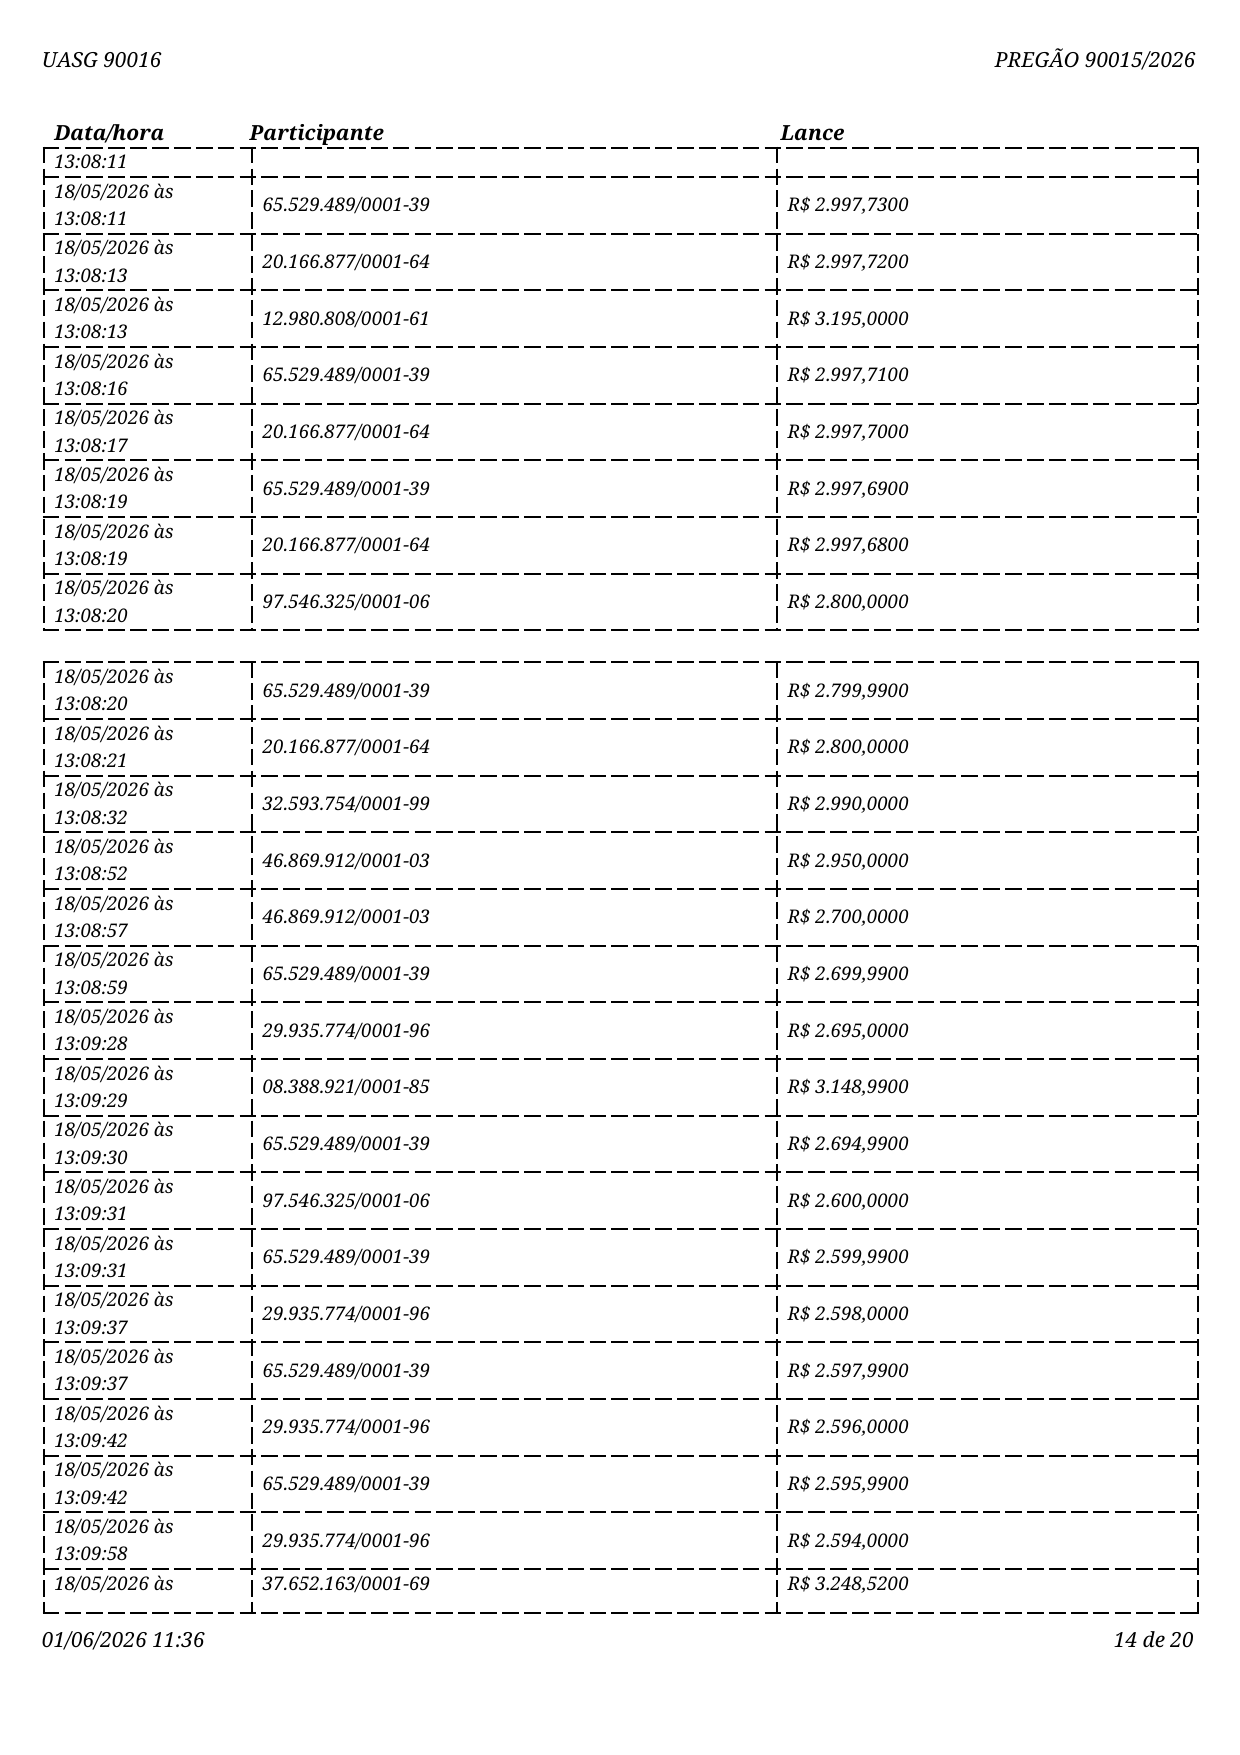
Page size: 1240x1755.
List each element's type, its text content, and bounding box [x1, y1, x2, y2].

table_cell 65.529.489/0001-39 [252, 1341, 777, 1398]
table_cell 20.166.877/0001-64 [252, 233, 777, 289]
table_cell 65.529.489/0001-39 [252, 176, 777, 233]
table_cell 29.935.774/0001-96 [252, 1001, 777, 1058]
table_cell 18/05/2026 às 13:08:21 [44, 718, 252, 774]
table_cell R$ 2.695,0000 [777, 1001, 1198, 1058]
table_cell 18/05/2026 às 13:08:19 [44, 459, 252, 516]
table_cell 18/05/2026 às 13:08:13 [44, 233, 252, 289]
table_cell 32.593.754/0001-99 [252, 775, 777, 831]
table_cell R$ 2.800,0000 [777, 573, 1198, 629]
table_cell 18/05/2026 às 13:08:17 [44, 403, 252, 459]
table_cell 18/05/2026 às 13:09:58 [44, 1511, 252, 1568]
table_cell R$ 2.599,9900 [777, 1228, 1198, 1284]
table_cell 18/05/2026 às 13:08:11 [44, 176, 252, 233]
table_cell 37.652.163/0001-69 [252, 1568, 777, 1612]
table_cell 18/05/2026 às 13:09:42 [44, 1455, 252, 1511]
table_cell 29.935.774/0001-96 [252, 1285, 777, 1341]
table_cell 65.529.489/0001-39 [252, 1115, 777, 1171]
table_cell R$ 2.597,9900 [777, 1341, 1198, 1398]
table_cell R$ 2.997,6900 [777, 459, 1198, 516]
table_cell R$ 2.997,7300 [777, 176, 1198, 233]
table_cell 29.935.774/0001-96 [252, 1398, 777, 1454]
table_cell [252, 147, 777, 176]
table_cell 18/05/2026 às [44, 1568, 252, 1612]
table_cell 18/05/2026 às 13:09:30 [44, 1115, 252, 1171]
table_cell 18/05/2026 às 13:08:16 [44, 346, 252, 403]
table_cell 18/05/2026 às 13:08:52 [44, 831, 252, 888]
table_cell 18/05/2026 às 13:09:37 [44, 1341, 252, 1398]
table_cell R$ 3.195,0000 [777, 289, 1198, 346]
table_cell 18/05/2026 às 13:09:42 [44, 1398, 252, 1454]
table_cell R$ 2.800,0000 [777, 718, 1198, 774]
table_cell 18/05/2026 às 13:08:13 [44, 289, 252, 346]
table_header 18/05/2026 às 13:08:20 [44, 661, 252, 718]
table_cell R$ 2.997,7200 [777, 233, 1198, 289]
table_cell 29.935.774/0001-96 [252, 1511, 777, 1568]
table_cell R$ 2.596,0000 [777, 1398, 1198, 1454]
table_cell 18/05/2026 às 13:08:59 [44, 945, 252, 1001]
table_cell 97.546.325/0001-06 [252, 573, 777, 629]
table_cell 18/05/2026 às 13:08:19 [44, 516, 252, 573]
table_cell 97.546.325/0001-06 [252, 1171, 777, 1228]
table_cell 65.529.489/0001-39 [252, 346, 777, 403]
table_cell R$ 2.598,0000 [777, 1285, 1198, 1341]
table_cell 20.166.877/0001-64 [252, 718, 777, 774]
table_cell 13:08:11 [44, 147, 252, 176]
table_cell 65.529.489/0001-39 [252, 1228, 777, 1284]
table_cell 18/05/2026 às 13:08:57 [44, 888, 252, 944]
table_cell R$ 2.997,7100 [777, 346, 1198, 403]
table_cell 08.388.921/0001-85 [252, 1058, 777, 1114]
table_cell R$ 2.700,0000 [777, 888, 1198, 944]
table_cell 46.869.912/0001-03 [252, 831, 777, 888]
table_cell 65.529.489/0001-39 [252, 459, 777, 516]
table_cell 18/05/2026 às 13:08:32 [44, 775, 252, 831]
table_cell R$ 2.699,9900 [777, 945, 1198, 1001]
table_cell R$ 3.148,9900 [777, 1058, 1198, 1114]
table_cell 20.166.877/0001-64 [252, 403, 777, 459]
table_cell R$ 2.990,0000 [777, 775, 1198, 831]
table_cell R$ 2.594,0000 [777, 1511, 1198, 1568]
table_cell R$ 2.997,7000 [777, 403, 1198, 459]
table_cell 65.529.489/0001-39 [252, 945, 777, 1001]
table_cell R$ 2.694,9900 [777, 1115, 1198, 1171]
table_cell 18/05/2026 às 13:08:20 [44, 573, 252, 629]
table_cell 46.869.912/0001-03 [252, 888, 777, 944]
table_cell 18/05/2026 às 13:09:37 [44, 1285, 252, 1341]
table_header R$ 2.799,9900 [777, 661, 1198, 718]
table_header 65.529.489/0001-39 [252, 661, 777, 718]
table_cell 18/05/2026 às 13:09:29 [44, 1058, 252, 1114]
table_cell R$ 2.950,0000 [777, 831, 1198, 888]
table_cell R$ 3.248,5200 [777, 1568, 1198, 1612]
table_cell 18/05/2026 às 13:09:28 [44, 1001, 252, 1058]
table_cell 65.529.489/0001-39 [252, 1455, 777, 1511]
table_cell 12.980.808/0001-61 [252, 289, 777, 346]
table_cell R$ 2.997,6800 [777, 516, 1198, 573]
table_cell 18/05/2026 às 13:09:31 [44, 1228, 252, 1284]
table_cell 20.166.877/0001-64 [252, 516, 777, 573]
table_cell [777, 147, 1198, 176]
table_cell 18/05/2026 às 13:09:31 [44, 1171, 252, 1228]
table_cell R$ 2.600,0000 [777, 1171, 1198, 1228]
table_cell R$ 2.595,9900 [777, 1455, 1198, 1511]
